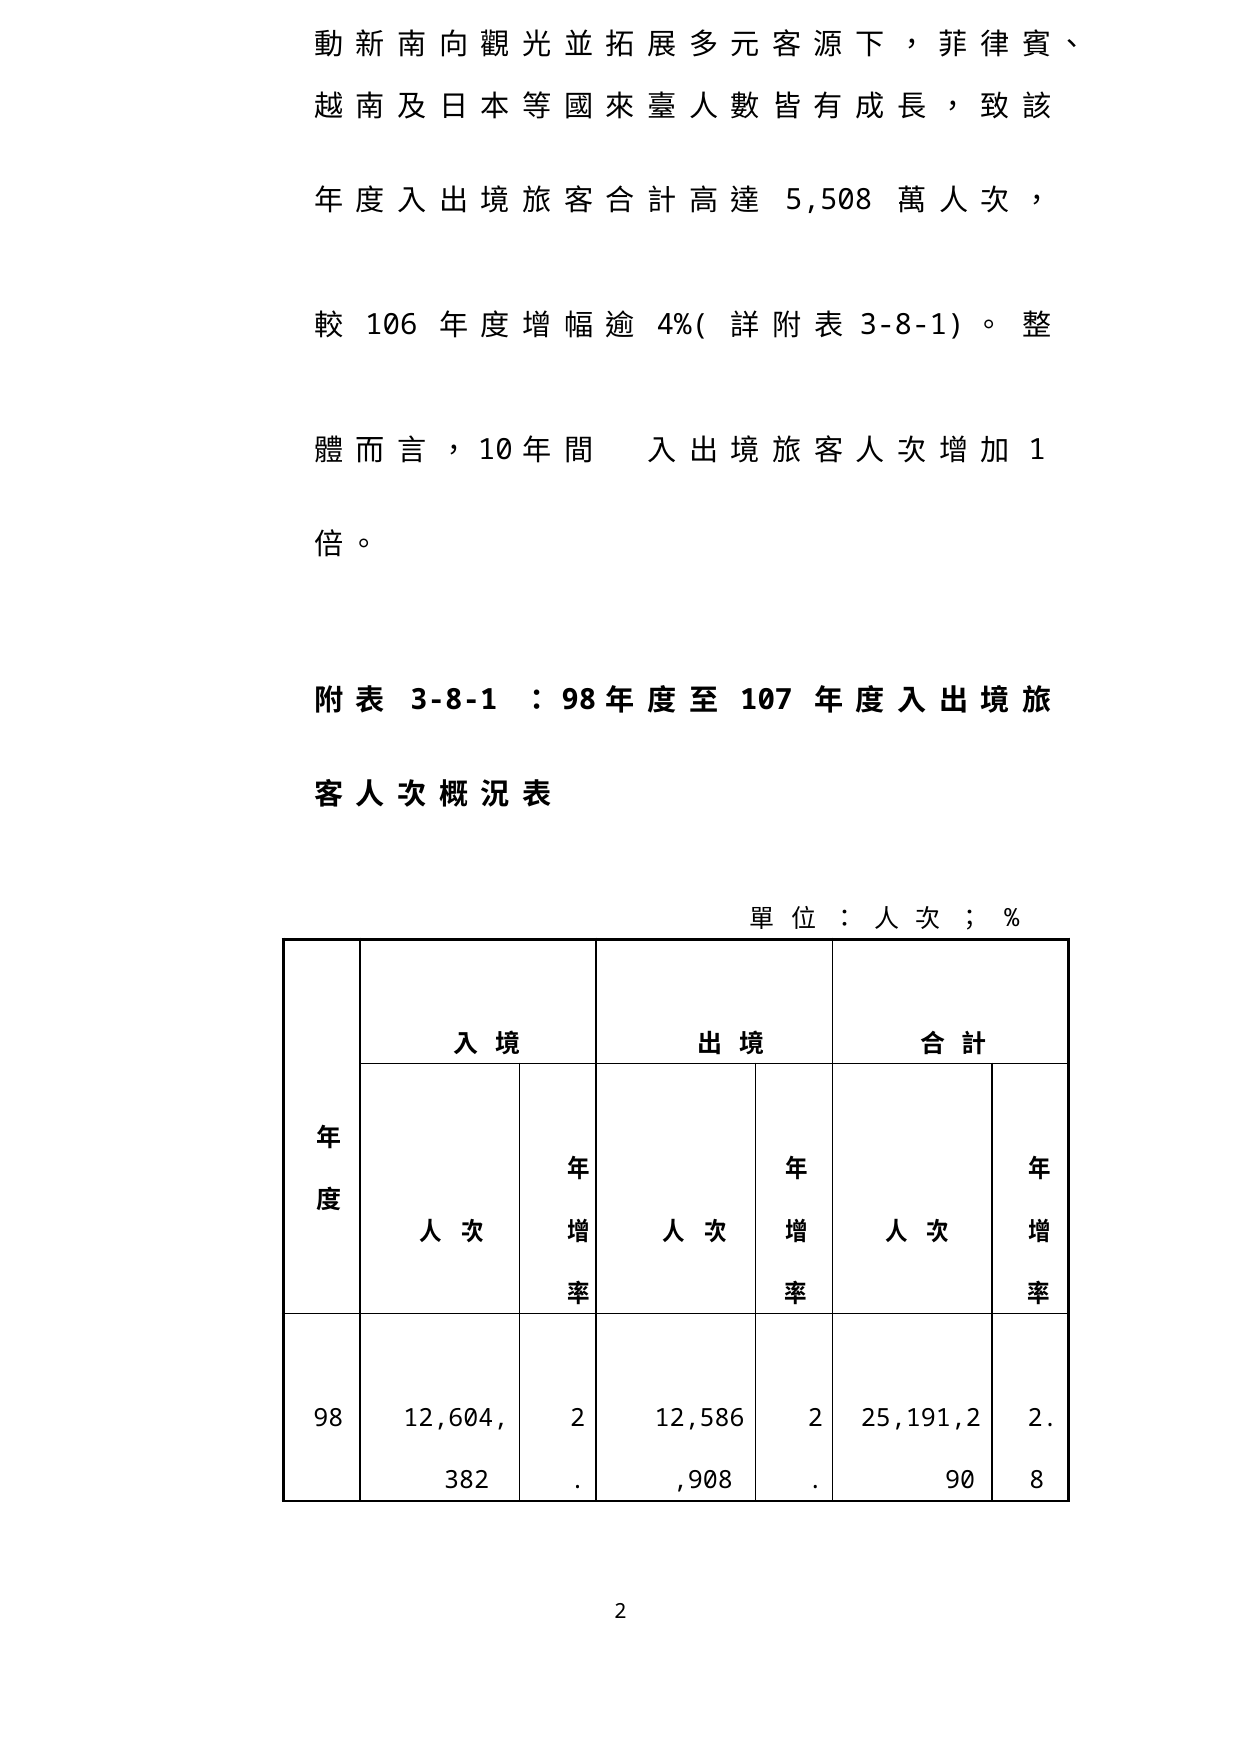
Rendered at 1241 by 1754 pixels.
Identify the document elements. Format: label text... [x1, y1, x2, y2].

table_header 出境 [597, 941, 832, 1062]
table_cell 年增率 [993, 1064, 1067, 1312]
table_header 入境 [361, 941, 595, 1062]
table_header 合計 [833, 941, 1067, 1062]
table_cell 2. [520, 1314, 595, 1500]
table_cell 25,191,290 [833, 1314, 991, 1500]
table_cell 2.8 [993, 1314, 1067, 1500]
table_cell 98 [285, 1314, 359, 1500]
table_header 年度 [285, 941, 359, 1312]
text 單位：人次；% [317, 875, 1032, 937]
table_cell 人次 [597, 1064, 755, 1312]
table_cell 年增率 [520, 1064, 595, 1312]
table_cell 12,586,908 [597, 1314, 755, 1500]
table_cell 12,604,382 [361, 1314, 519, 1500]
table_cell 2. [756, 1314, 832, 1500]
table_cell 人次 [833, 1064, 991, 1312]
text 觀近10年度(98至107年度)入出境旅客人次等資料可知，98年度入、出境人次分別為1,260萬人次、1,259萬人次，合計2,519萬人次，較97年度僅增加2.8%，爾後年年以4.5%至18.2%幅度上升，迄至107年度，雖陸客來臺人數減少，惟因推動新南向觀光並拓展多元客源下，菲律賓、越南及日本等國來臺人數皆有成長，致該年度入出境旅客合計高達5,508萬人次，較106年度增幅逾4%(詳附表3-8-1)。整體而言，10年間 入出境旅客人次增加1倍。 [271, 0, 1058, 562]
table_cell 人次 [361, 1064, 519, 1312]
table_cell 年增率 [756, 1064, 832, 1312]
text 附表3-8-1：98年度至107年度入出境旅客人次概況表 [271, 625, 1058, 812]
